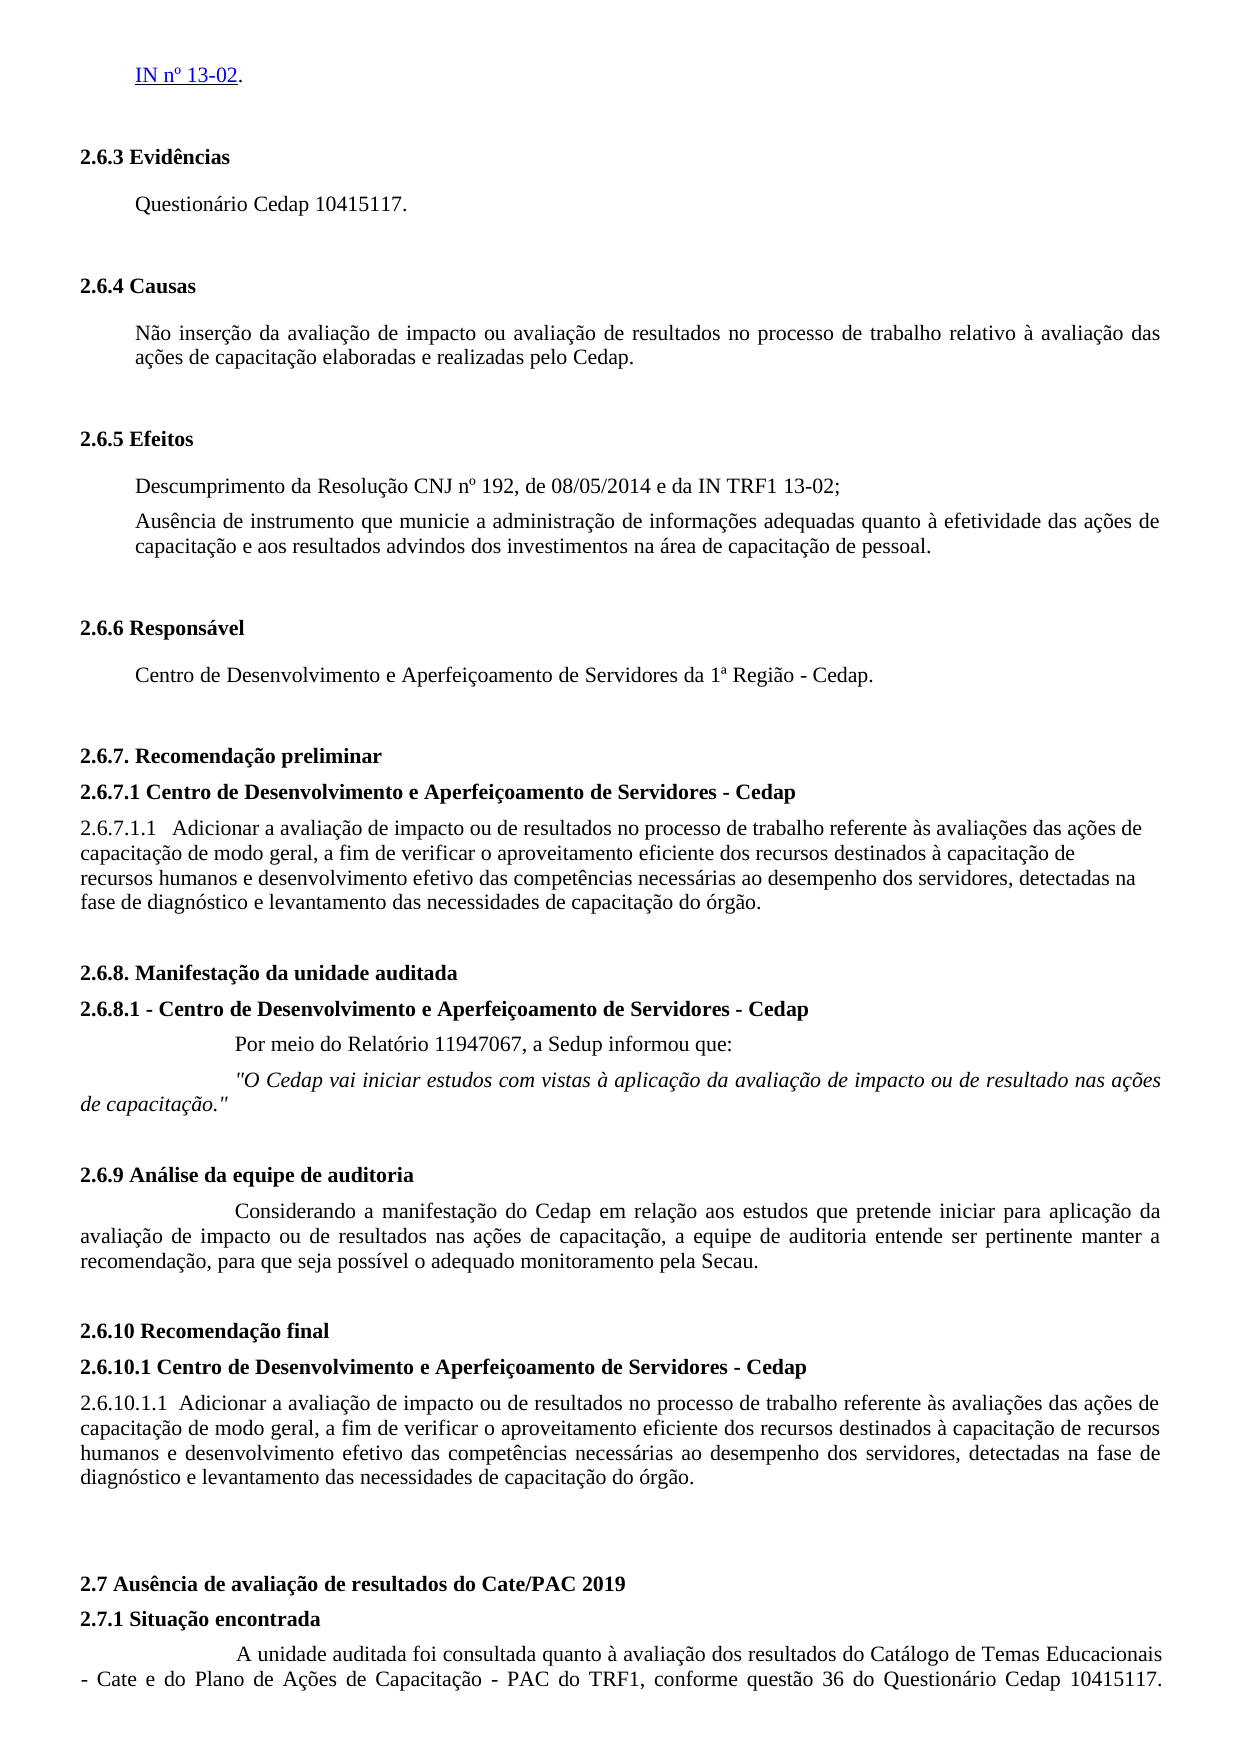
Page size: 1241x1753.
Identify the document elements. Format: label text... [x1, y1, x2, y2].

subtitle Responsável [80, 615, 1184, 640]
list Situação encontrada [80, 1606, 1184, 1631]
subtitle Causas [80, 273, 1184, 298]
list Adicionar a avaliação de impacto ou de resultados no processo de trabalho referente às avaliações das ações de capacitação de modo geral, a fim de verificar o aproveitamento eficiente dos recursos destinados à capacitação de recursos humanos e desenvolvimento efetivo das competências necessárias ao desempenho dos servidores, detectadas na fase de diagnóstico e levantamento das necessidades de capacitação do órgão. [80, 1390, 1162, 1489]
text Considerando a manifestação do Cedap em relação aos estudos que pretende iniciar para aplicação da avaliação de impacto ou de resultados nas ações de capacitação, a equipe de auditoria entende ser pertinente manter a recomendação, para que seja possível o adequado monitoramento pela Secau. [80, 1198, 1162, 1273]
text IN nº 13-02. [135, 62, 1184, 88]
text Não inserção da avaliação de impacto ou avaliação de resultados no processo de trabalho relativo à avaliação das ações de capacitação elaboradas e realizadas pelo Cedap. [135, 319, 1184, 369]
text de capacitação." [80, 1092, 1184, 1116]
subtitle Recomendação preliminar [80, 743, 1184, 769]
list - Centro de Desenvolvimento e Aperfeiçoamento de Servidores - Cedap [80, 996, 1184, 1021]
subtitle Efeitos [80, 426, 1184, 451]
list Centro de Desenvolvimento e Aperfeiçoamento de Servidores - Cedap [80, 1354, 1184, 1379]
subtitle Análise da equipe de auditoria [80, 1162, 1184, 1187]
subtitle Evidências [80, 144, 1184, 169]
subtitle Recomendação final [80, 1318, 1184, 1344]
text "O Cedap vai iniciar estudos com vistas à aplicação da avaliação de impacto ou de resultado nas ações [234, 1067, 1184, 1092]
list Centro de Desenvolvimento e Aperfeiçoamento de Servidores - Cedap [80, 779, 1184, 804]
subtitle Ausência de avaliação de resultados do Cate/PAC 2019 [80, 1571, 1184, 1596]
text A unidade auditada foi consultada quanto à avaliação dos resultados do Catálogo de Temas Educacionais [58, 1641, 1162, 1666]
text Centro de Desenvolvimento e Aperfeiçoamento de Servidores da 1ª Região - Cedap. [135, 662, 1184, 687]
text Ausência de instrumento que municie a administração de informações adequadas quanto à efetividade das ações de capacitação e aos resultados advindos dos investimentos na área de capacitação de pessoal. [135, 508, 1161, 558]
text Descumprimento da Resolução CNJ nº 192, de 08/05/2014 e da IN TRF1 13-02; [135, 473, 1184, 498]
subtitle Manifestação da unidade auditada [80, 960, 1184, 985]
list Adicionar a avaliação de impacto ou de resultados no processo de trabalho referente às avaliações das ações de capacitação de modo geral, a fim de verificar o aproveitamento eficiente dos recursos destinados à capacitação de recursos humanos e desenvolvimento efetivo das competências necessárias ao desempenho dos servidores, detectadas na fase de diagnóstico e levantamento das necessidades de capacitação do órgão. [80, 815, 1151, 914]
text Por meio do Relatório 11947067, a Sedup informou que: [234, 1031, 1184, 1056]
text - Cate e do Plano de Ações de Capacitação - PAC do TRF1, conforme questão 36 do Questionário Cedap 10415117. [58, 1666, 1162, 1691]
text Questionário Cedap 10415117. [135, 191, 1184, 216]
